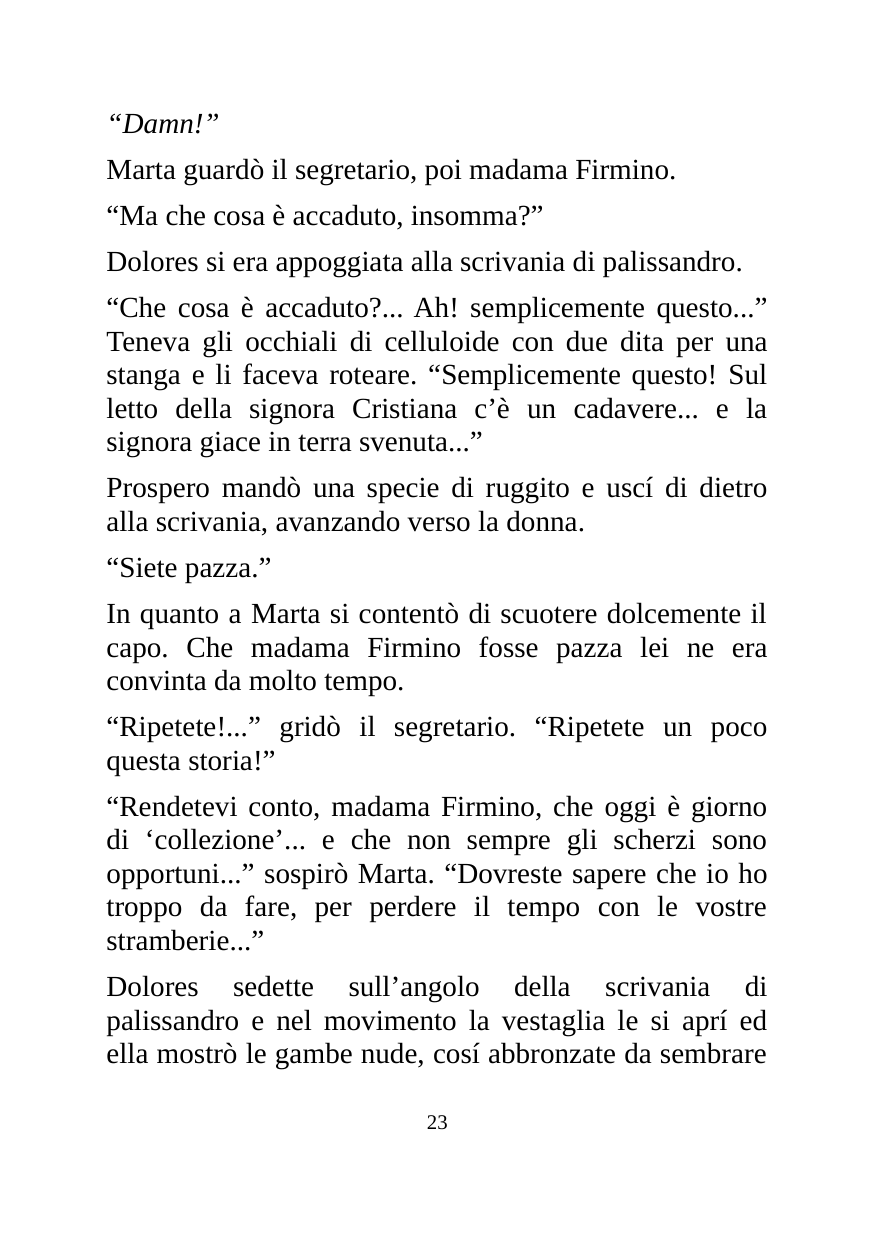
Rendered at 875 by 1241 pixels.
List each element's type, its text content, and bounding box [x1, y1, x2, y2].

text Prospero mandò una specie di ruggito e uscí di dietro alla scrivania, avanzando verso la donna. [106, 471, 768, 538]
text “Ma che cosa è accaduto, insomma?” [106, 198, 768, 232]
text In quanto a Marta si contentò di scuotere dolcemente il capo. Che madama Firmino fosse pazza lei ne era convinta da molto tempo. [106, 596, 768, 697]
text “Ripetete!...” gridò il segretario. “Ripetete un poco questa storia!” [106, 709, 768, 776]
text “Damn!” [106, 106, 768, 140]
text Marta guardò il segretario, poi madama Firmino. [106, 152, 768, 186]
text Dolores sedette sull’angolo della scrivania di palissandro e nel movimento la vestaglia le si aprí ed ella mostrò le gambe nude, cosí abbronzate da sembrare [106, 969, 768, 1070]
text “Rendetevi conto, madama Firmino, che oggi è giorno di ‘collezione’... e che non sempre gli scherzi sono opportuni...” sospirò Marta. “Dovreste sapere che io ho troppo da fare, per perdere il tempo con le vostre stramberie...” [106, 789, 768, 957]
text “Siete pazza.” [106, 550, 768, 584]
text “Che cosa è accaduto?... Ah! semplicemente questo...” Teneva gli occhiali di celluloide con due dita per una stanga e li faceva roteare. “Semplicemente questo! Sul letto della signora Cristiana c’è un cadavere... e la signora giace in terra svenuta...” [106, 290, 768, 458]
text Dolores si era appoggiata alla scrivania di palissandro. [106, 244, 768, 278]
